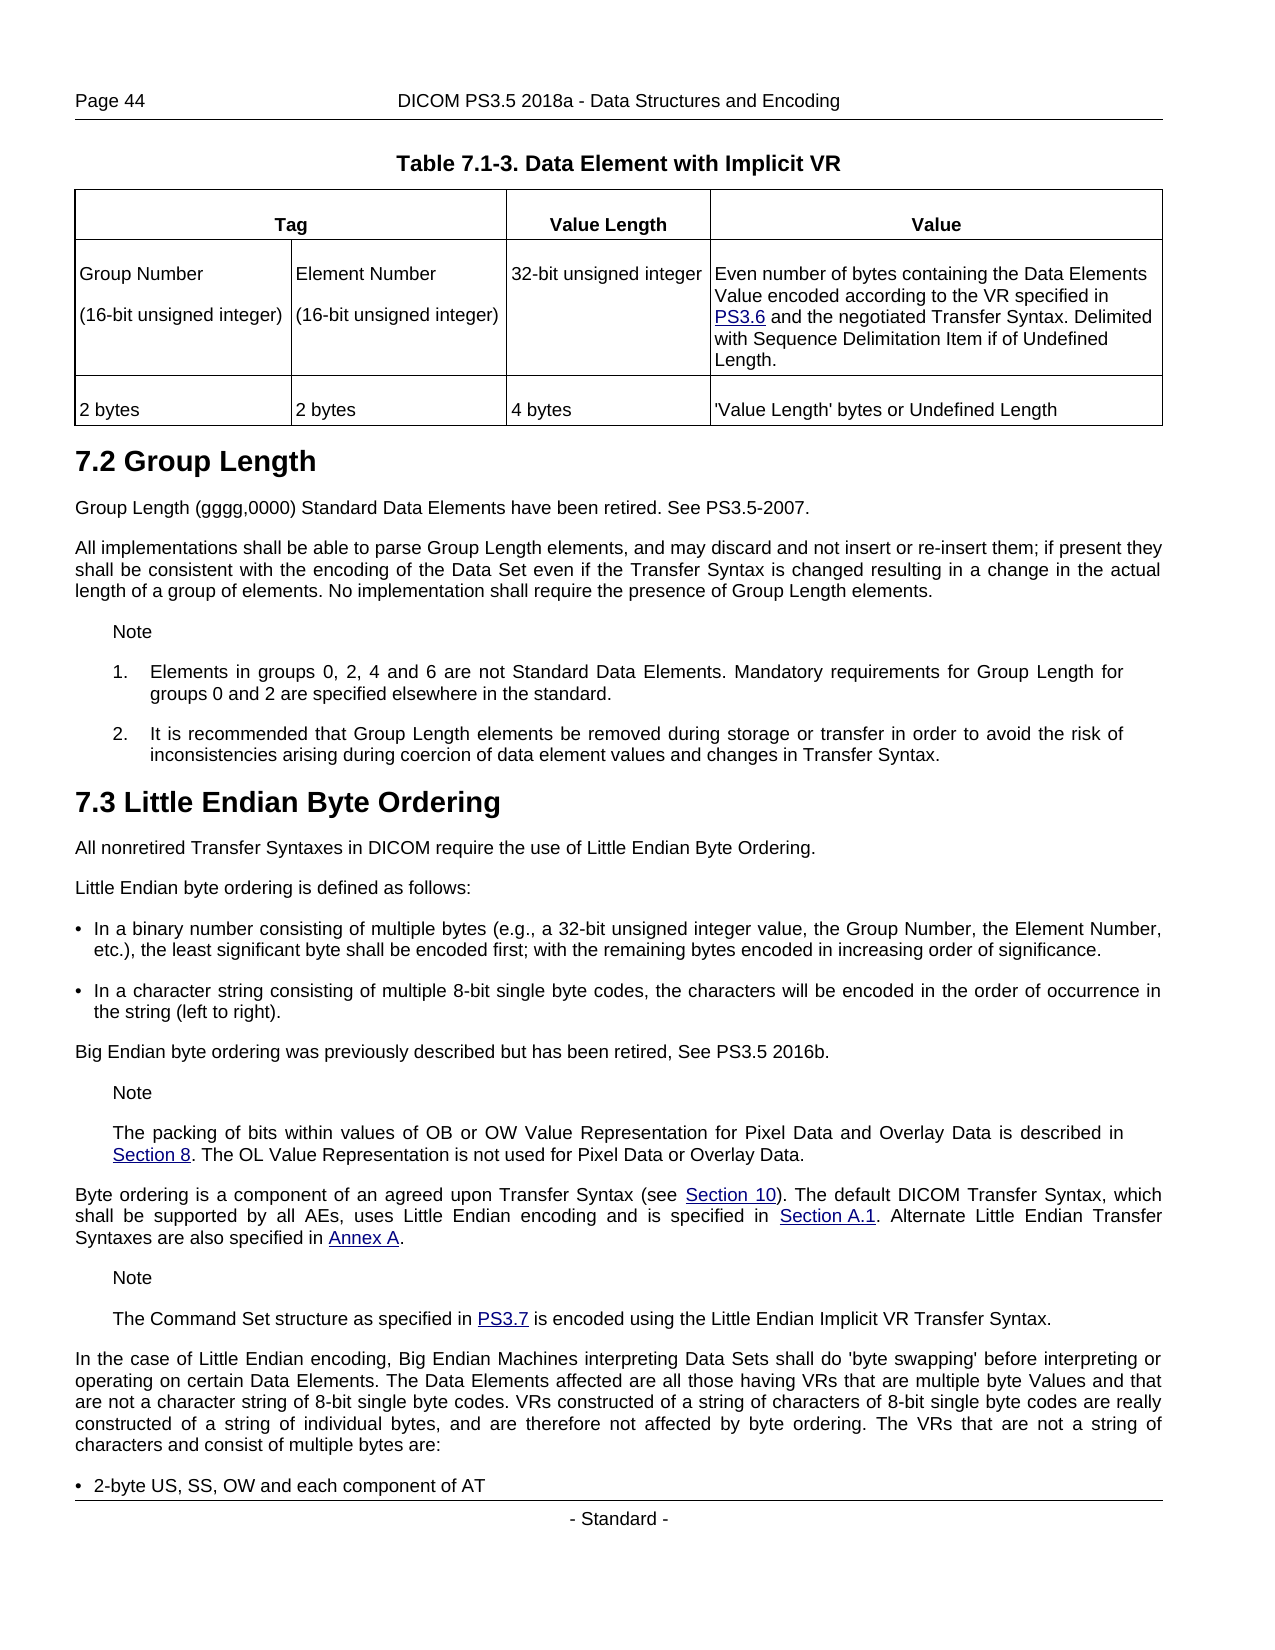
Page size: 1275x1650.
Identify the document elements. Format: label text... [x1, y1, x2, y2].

list In a binary number consisting of multiple bytes (e.g., a 32-bit unsigned integer value, the Group Number, the Element Number, etc.), the least significant byte shall be encoded first; with the remaining bytes encoded in increasing order of significance. [75, 917, 1162, 961]
table_cell 2 bytes [292, 376, 506, 425]
table_header Tag [76, 190, 506, 239]
text Big Endian byte ordering was previously described but has been retired, See PS3.5 2016b. [75, 1041, 1162, 1063]
table_header Value [711, 190, 1162, 239]
text Little Endian byte ordering is defined as follows: [75, 877, 1162, 899]
text All implementations shall be able to parse Group Length elements, and may discard and not insert or re-insert them; if present they shall be consistent with the encoding of the Data Set even if the Transfer Syntax is changed resulting in a change in the actual length of a group of elements. No implementation shall require the presence of Group Length elements. [75, 537, 1162, 602]
text Byte ordering is a component of an agreed upon Transfer Syntax (see Section 10). The default DICOM Transfer Syntax, which shall be supported by all AEs, uses Little Endian encoding and is specified in Section A.1. Alternate Little Endian Transfer Syntaxes are also specified in Annex A. [75, 1184, 1162, 1248]
table_cell 4 bytes [507, 376, 710, 425]
text Table 7.1-3. Data Element with Implicit VR [75, 150, 1162, 176]
text In the case of Little Endian encoding, Big Endian Machines interpreting Data Sets shall do 'byte swapping' before interpreting or operating on certain Data Elements. The Data Elements affected are all those having VRs that are multiple byte Values and that are not a character string of 8-bit single byte codes. VRs constructed of a string of characters of 8-bit single byte codes are really constructed of a string of individual bytes, and are therefore not affected by byte ordering. The VRs that are not a string of characters and consist of multiple bytes are: [75, 1348, 1162, 1456]
list Elements in groups 0, 2, 4 and 6 are not Standard Data Elements. Mandatory requirements for Group Length for groups 0 and 2 are specified elsewhere in the standard. [112, 661, 1125, 704]
text Group Length (gggg,0000) Standard Data Elements have been retired. See PS3.5-2007. [75, 497, 1162, 518]
list 2-byte US, SS, OW and each component of AT [75, 1474, 1162, 1496]
text The Command Set structure as specified in PS3.7 is encoded using the Little Endian Implicit VR Transfer Syntax. [112, 1307, 1125, 1329]
table_cell Even number of bytes containing the Data Elements Value encoded according to the VR specified in PS3.6 and the negotiated Transfer Syntax. Delimited with Sequence Delimitation Item if of Undefined Length. [711, 240, 1162, 375]
list It is recommended that Group Length elements be removed during storage or transfer in order to avoid the risk of inconsistencies arising during coercion of data element values and changes in Transfer Syntax. [112, 723, 1125, 766]
table_cell 32-bit unsigned integer [507, 240, 710, 375]
list In a character string consisting of multiple 8-bit single byte codes, the characters will be encoded in the order of occurrence in the string (left to right). [75, 979, 1162, 1022]
table_cell Element Number (16-bit unsigned integer) [292, 240, 506, 375]
table_header Value Length [507, 190, 710, 239]
text 7.3 Little Endian Byte Ordering [75, 784, 1162, 818]
text Note [112, 621, 1125, 642]
table_cell 'Value Length' bytes or Undefined Length [711, 376, 1162, 425]
table_cell 2 bytes [76, 376, 291, 425]
text All nonretired Transfer Syntaxes in DICOM require the use of Little Endian Byte Ordering. [75, 837, 1162, 858]
text 7.2 Group Length [75, 444, 1162, 478]
text Note [112, 1082, 1125, 1103]
text Note [112, 1267, 1125, 1289]
text The packing of bits within values of OB or OW Value Representation for Pixel Data and Overlay Data is described in Section 8. The OL Value Representation is not used for Pixel Data or Overlay Data. [112, 1122, 1125, 1165]
table_cell Group Number (16-bit unsigned integer) [76, 240, 291, 375]
